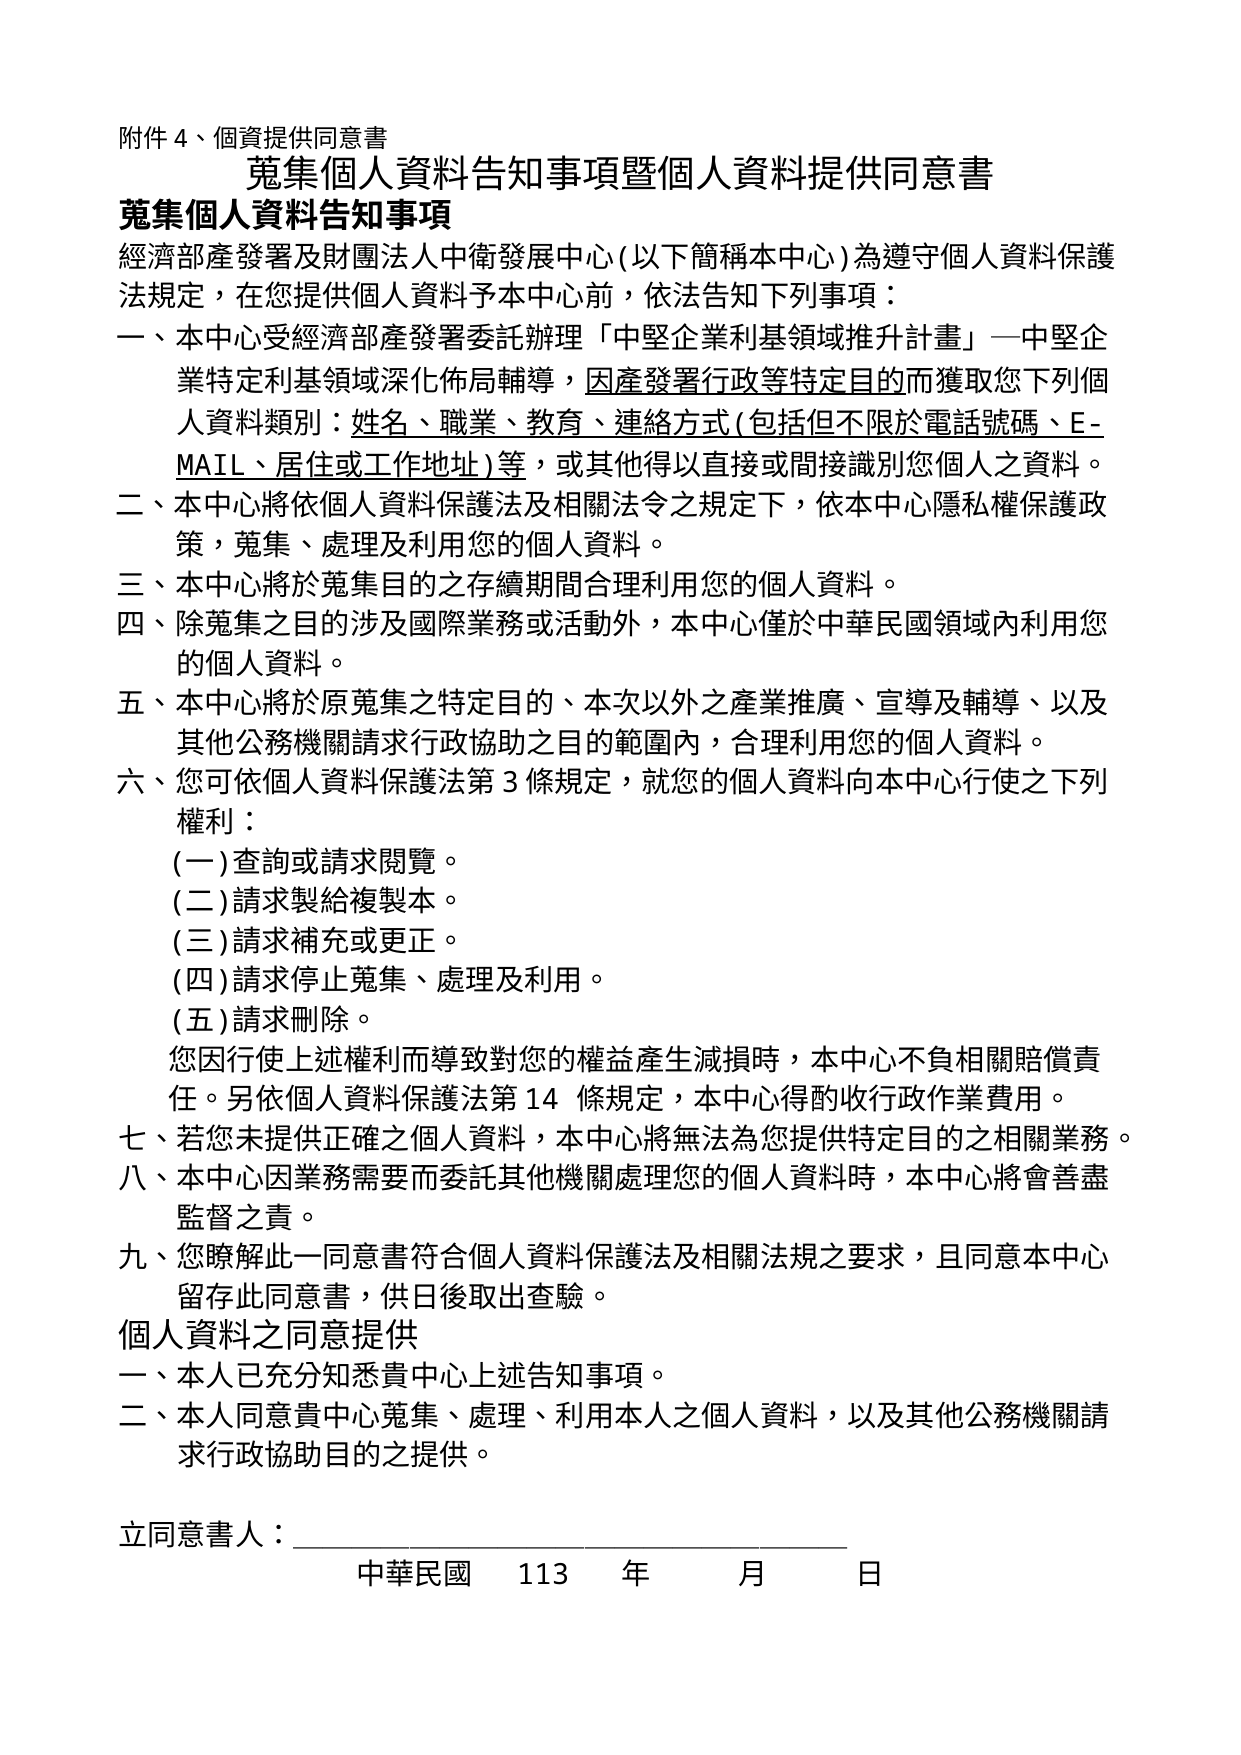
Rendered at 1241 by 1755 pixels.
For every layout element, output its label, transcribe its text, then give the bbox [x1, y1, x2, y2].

text 六、您可依個人資料保護法第3條規定，就您的個人資料向本中心行使之下列權利： [116, 761, 1122, 840]
text 您因行使上述權利而導致對您的權益產生減損時，本中心不負相關賠償責任。另依個人資料保護法第14 條規定，本中心得酌收行政作業費用。 [168, 1038, 1122, 1117]
text 五、本中心將於原蒐集之特定目的、本次以外之產業推廣、宣導及輔導、以及其他公務機關請求行政協助之目的範圍內，合理利用您的個人資料。 [116, 682, 1122, 761]
text 七、若您未提供正確之個人資料，本中心將無法為您提供特定目的之相關業務。 [118, 1117, 1152, 1157]
text 八、本中心因業務需要而委託其他機關處理您的個人資料時，本中心將會善盡監督之責。 [118, 1157, 1122, 1236]
text 個人資料之同意提供 [118, 1315, 1122, 1355]
text 一、本中心受經濟部產發署委託辦理「中堅企業利基領域推升計畫」─中堅企業特定利基領域深化佈局輔導，因產發署行政等特定目的而獲取您下列個人資料類別：姓名、職業、教育、連絡方式(包括但不限於電話號碼、E-MAIL、居住或工作地址)等，或其他得以直接或間接識別您個人之資料。 [116, 315, 1122, 484]
text 四、除蒐集之目的涉及國際業務或活動外，本中心僅於中華民國領域內利用您的個人資料。 [116, 603, 1122, 682]
text 蒐集個人資料告知事項暨個人資料提供同意書 [118, 154, 1122, 196]
text (五)請求刪除。 [168, 999, 1122, 1038]
text 立同意書人：＿＿＿＿＿＿＿＿＿＿＿＿＿＿＿＿＿＿＿ [118, 1513, 1122, 1553]
text 經濟部產發署及財團法人中衛發展中心(以下簡稱本中心)為遵守個人資料保護法規定，在您提供個人資料予本中心前，依法告知下列事項： [118, 236, 1122, 315]
text (四)請求停止蒐集、處理及利用。 [168, 959, 1122, 999]
text 一、本人已充分知悉貴中心上述告知事項。 [118, 1355, 1122, 1394]
text 蒐集個人資料告知事項 [118, 196, 1122, 236]
subtitle 附件4、個資提供同意書 [118, 118, 1122, 154]
text 九、您瞭解此一同意書符合個人資料保護法及相關法規之要求，且同意本中心留存此同意書，供日後取出查驗。 [118, 1236, 1122, 1315]
text (一)查詢或請求閱覽。 [168, 840, 1122, 880]
text 二、本人同意貴中心蒐集、處理、利用本人之個人資料，以及其他公務機關請求行政協助目的之提供。 [118, 1394, 1122, 1474]
text 三、本中心將於蒐集目的之存續期間合理利用您的個人資料。 [116, 563, 1122, 603]
text (三)請求補充或更正。 [168, 919, 1122, 959]
text (二)請求製給複製本。 [168, 880, 1122, 919]
text 中華民國 113 年 月 日 [118, 1553, 1122, 1592]
text 二、本中心將依個人資料保護法及相關法令之規定下，依本中心隱私權保護政策，蒐集、處理及利用您的個人資料。 [115, 484, 1122, 563]
